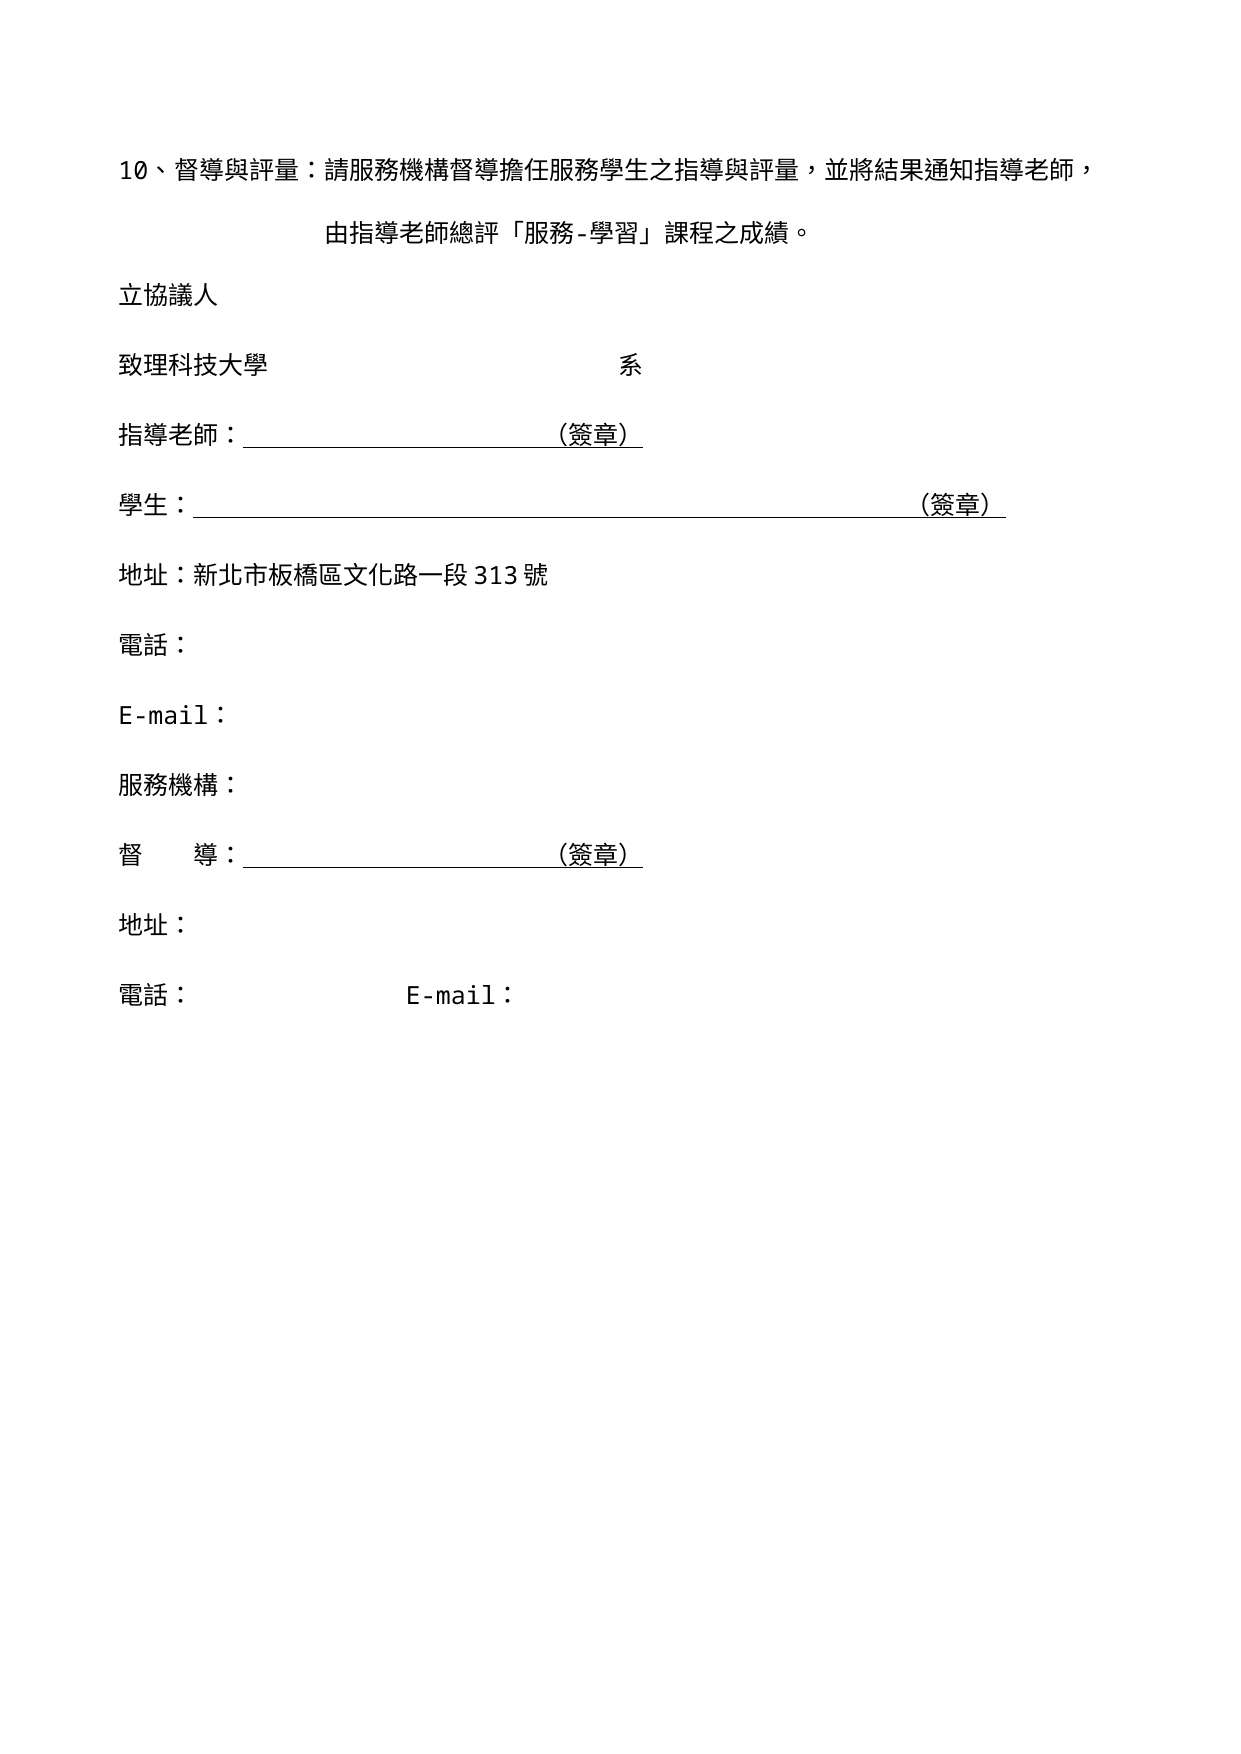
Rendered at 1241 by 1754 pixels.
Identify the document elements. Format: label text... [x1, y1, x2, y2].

text 地址：新北市板橋區文化路一段313號 [118, 532, 1122, 594]
text 督 導： （簽章） [118, 812, 1122, 874]
text 致理科技大學 系 [118, 322, 1122, 384]
text 學生： （簽章） [118, 462, 1122, 524]
text 服務機構： [118, 742, 1122, 804]
text 地址： [118, 882, 1122, 944]
text 指導老師： （簽章） [118, 392, 1122, 454]
text E-mail： [118, 672, 1122, 734]
text 電話： [118, 602, 1122, 664]
text 立協議人 [118, 252, 1122, 314]
list 督導與評量：請服務機構督導擔任服務學生之指導與評量，並將結果通知指導老師，由指導老師總評「服務-學習」課程之成績。 [118, 127, 1122, 252]
text 電話： E-mail： [118, 952, 1122, 1014]
